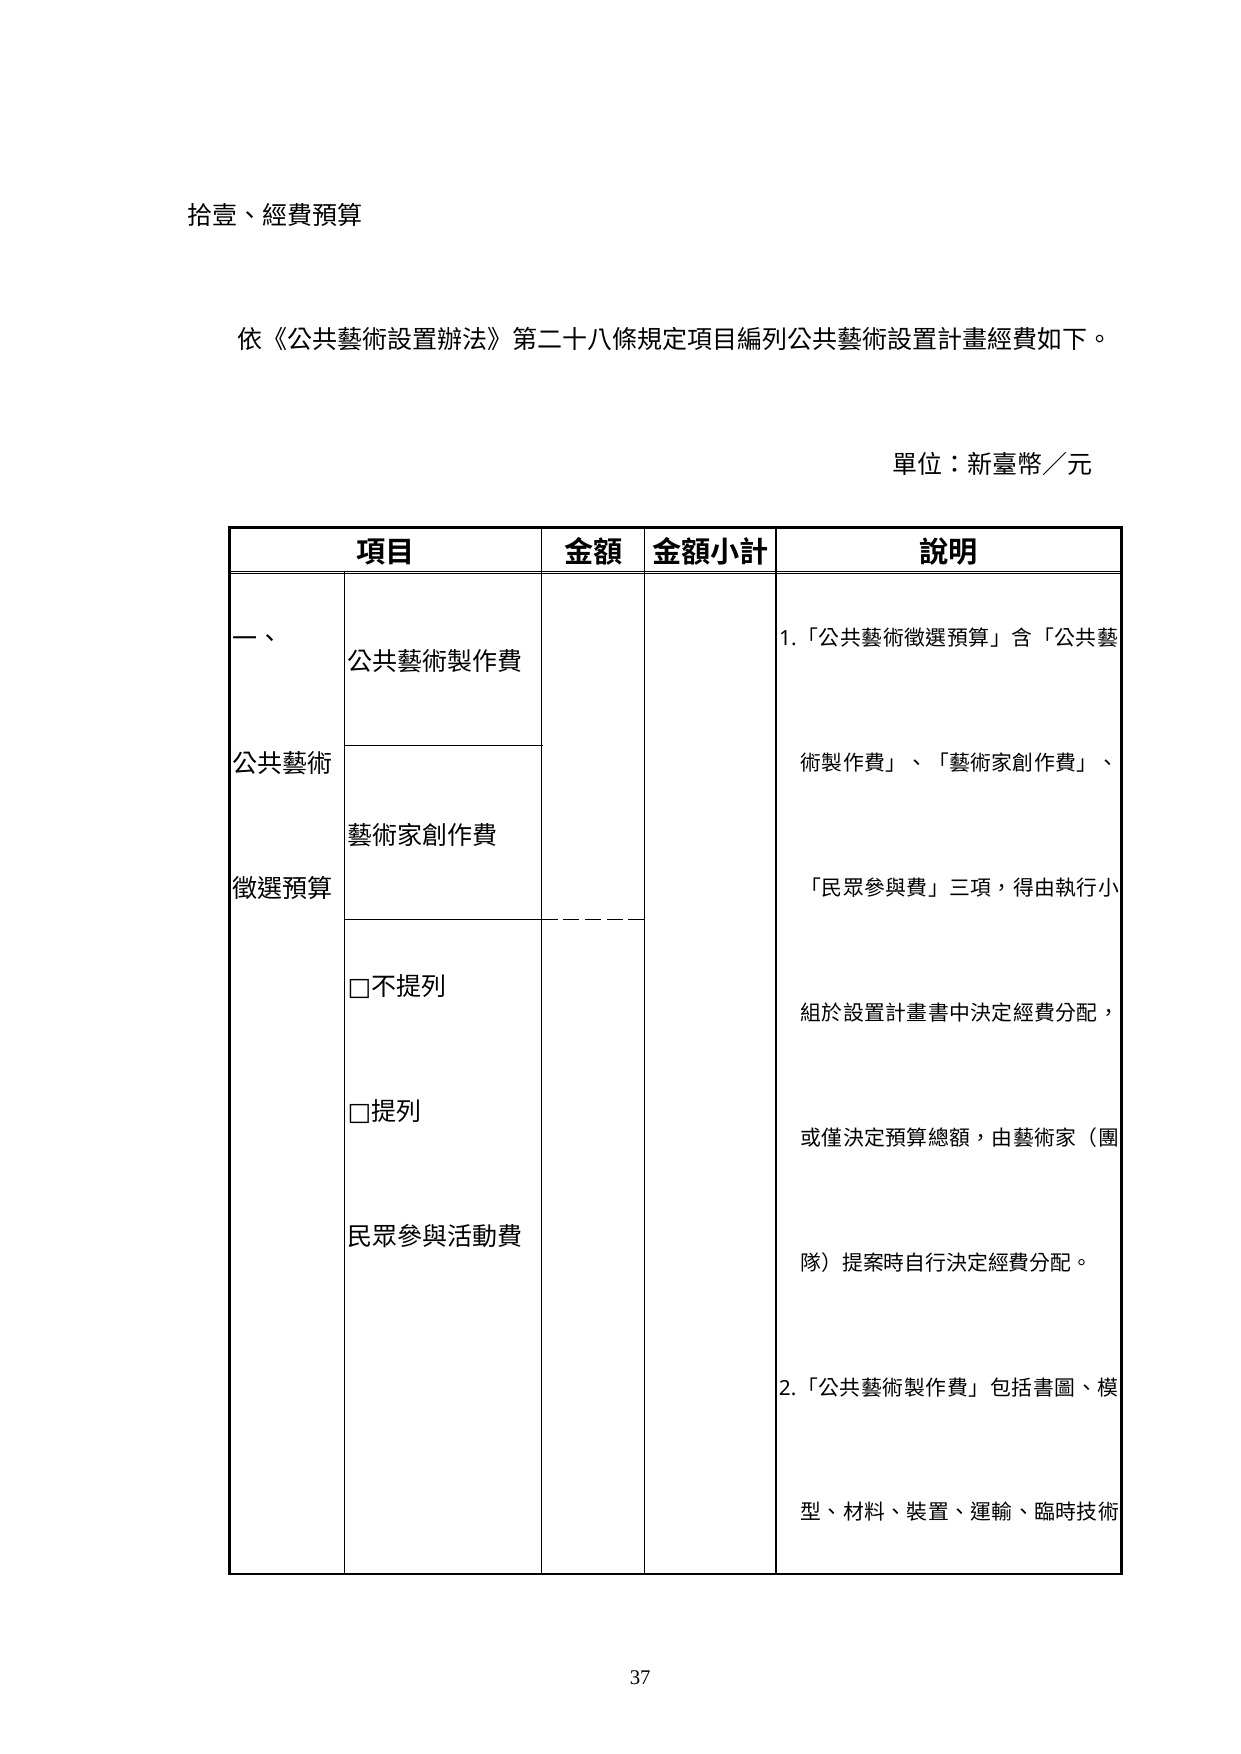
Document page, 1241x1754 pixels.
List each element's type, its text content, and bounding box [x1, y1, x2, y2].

text 單位：新臺幣／元 [187, 401, 1092, 526]
table_header 項目 [231, 529, 541, 571]
table_cell 公共藝術製作費 [345, 574, 541, 745]
text 拾壹、經費預算 [187, 151, 1092, 276]
table_cell 1.「公共藝術徵選預算」含「公共藝術製作費」、「藝術家創作費」、「民眾參與費」三項，得由執行小組於設置計畫書中決定經費分配，或僅決定預算總額，由藝術家（團隊）提案時自行決定經費分配。 2.「公共藝術製作費」包括書圖、模型、材料、裝置、運輸、臨時技術人員、現場製作費、購置、租賃、稅捐及保險等相關費用。 3.「藝術家創作費」以「公共藝術製作費」百分之十五為下限。 4.「民眾參與活動費」得視個案需求決定藝術家（團隊）提案時是否需提列。 （填寫說明：此欄位係指藝術家（團隊）需自行辦理之民眾參與計畫） [777, 574, 1120, 1573]
table_cell □不提列 □提列 民眾參與活動費 [345, 920, 541, 1573]
table_header 金額 [542, 529, 644, 571]
text 依《公共藝術設置辦法》第二十八條規定項目編列公共藝術設置計畫經費如下。 [237, 276, 1092, 401]
table_cell 一、 公共藝術徵選預算 [231, 574, 344, 1573]
table_cell [542, 574, 644, 919]
table_cell [542, 919, 644, 1573]
table_cell 藝術家創作費 [345, 746, 541, 919]
table_cell [645, 574, 775, 1573]
table_header 說明 [777, 529, 1120, 571]
table_header 金額小計 [645, 529, 775, 571]
